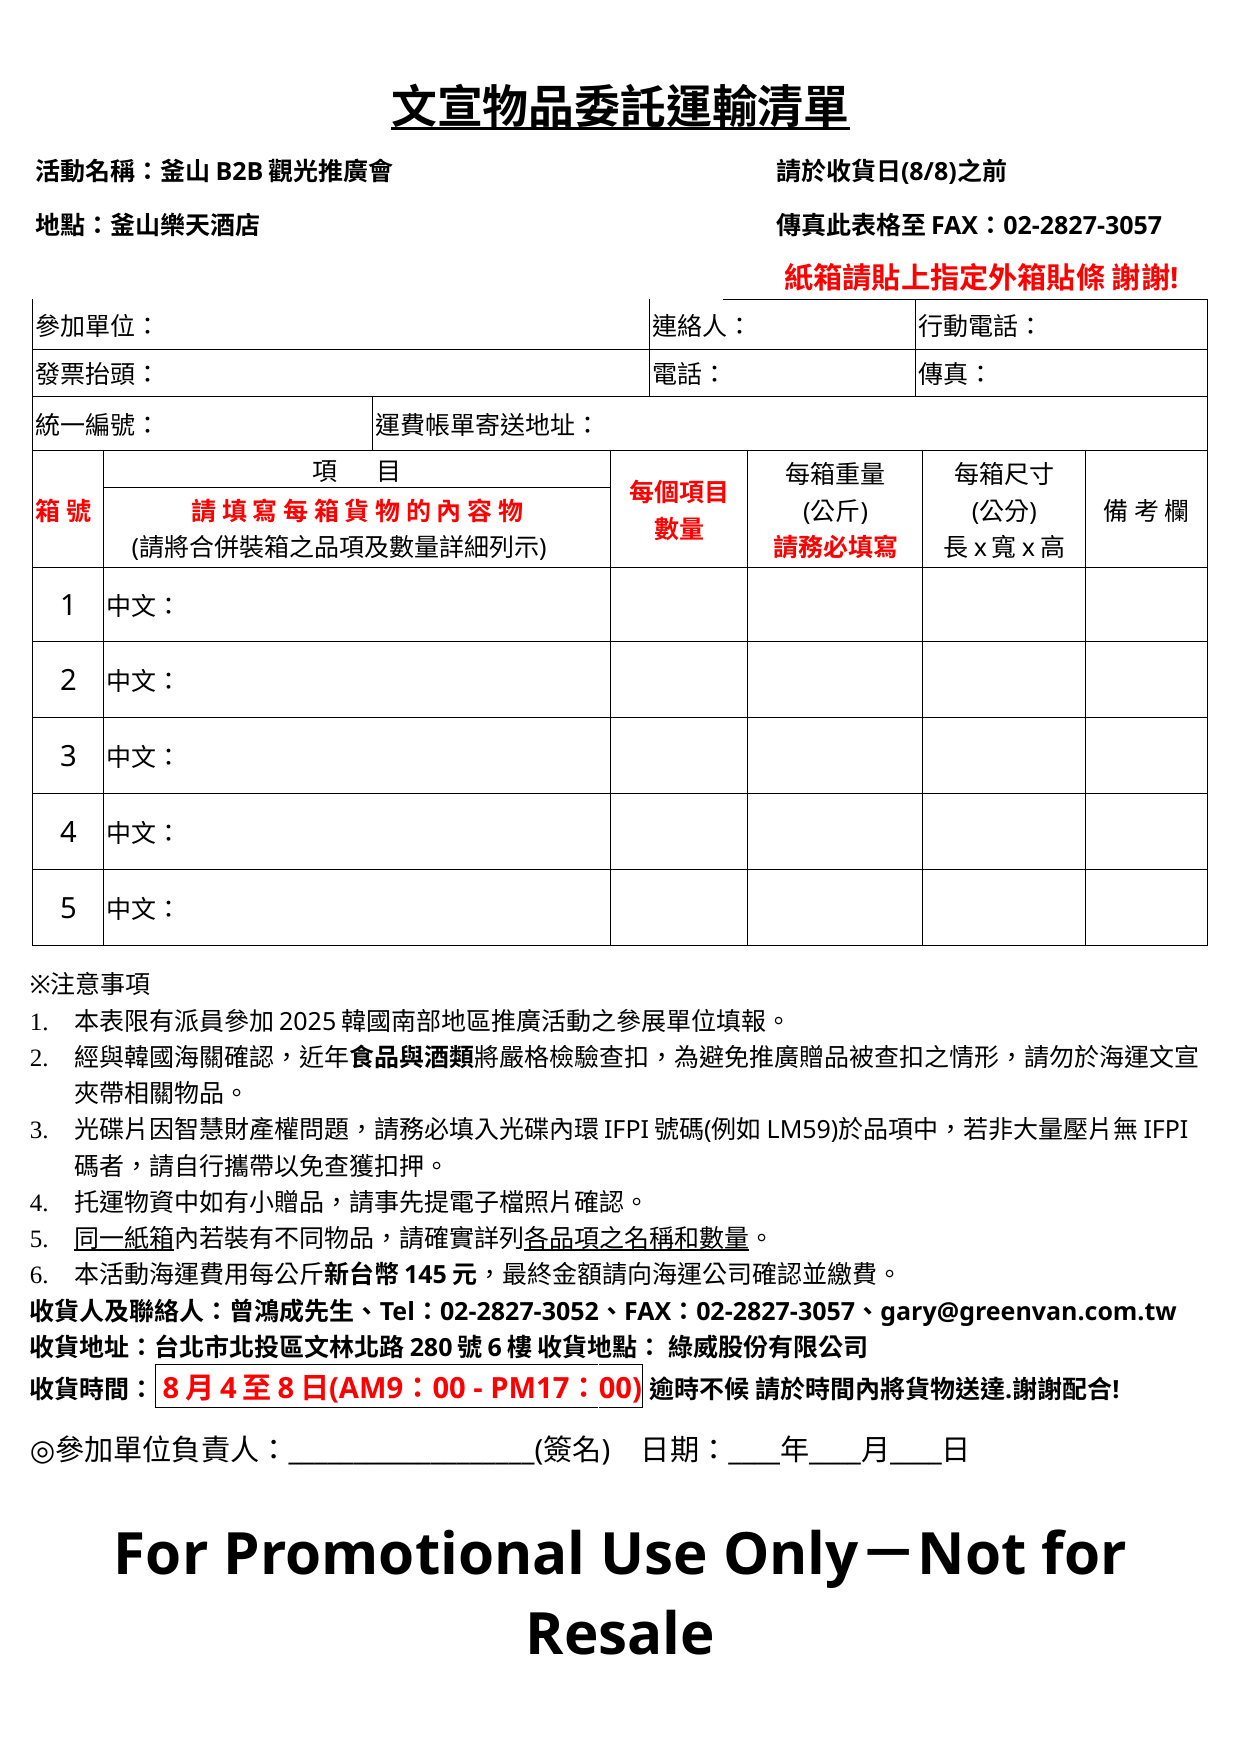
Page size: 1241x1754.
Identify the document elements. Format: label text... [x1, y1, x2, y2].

table_cell 每箱重量 (公斤) 請務必填寫 [748, 451, 922, 567]
table_cell [923, 718, 1085, 793]
table_cell 4 [33, 794, 103, 869]
table_cell 中文： [104, 718, 610, 793]
table_cell [923, 794, 1085, 869]
table_cell 3 [33, 718, 103, 793]
table_cell 每個項目 數量 [611, 451, 747, 567]
table_cell 電話： [650, 350, 915, 396]
table_cell 中文： [104, 870, 610, 945]
table_cell [611, 568, 747, 641]
list 本活動海運費用每公斤新台幣145元，最終金額請向海運公司確認並繳費。 [29, 1255, 1211, 1291]
list 經與韓國海關確認，近年食品與酒類將嚴格檢驗查扣，為避免推廣贈品被查扣之情形，請勿於海運文宣夾帶相關物品。 [29, 1037, 1211, 1110]
table_cell [1086, 642, 1207, 717]
list 同一紙箱內若裝有不同物品，請確實詳列各品項之名稱和數量。 [29, 1218, 1211, 1255]
list 托運物資中如有小贈品，請事先提電子檔照片確認。 [29, 1182, 1211, 1218]
table_cell [1086, 568, 1207, 641]
table_cell [748, 642, 922, 717]
table_header 請於收貨日(8/8)之前 傳真此表格至FAX：02-2827-3057 [723, 137, 1208, 245]
table_cell 項 目 [104, 451, 610, 487]
table_cell [611, 642, 747, 717]
table_cell [923, 870, 1085, 945]
table_cell [1086, 870, 1207, 945]
table_cell [611, 794, 747, 869]
text 文宣物品委託運輸清單 [29, 70, 1211, 137]
table_cell 行動電話： [916, 300, 1207, 349]
table_cell 2 [33, 642, 103, 717]
table_cell 連絡人： [650, 299, 915, 349]
text ※注意事項 [29, 965, 1211, 1001]
table_cell [611, 870, 747, 945]
table_cell 中文： [104, 794, 610, 869]
table_cell 傳真： [916, 350, 1207, 396]
table_cell 運費帳單寄送地址： [373, 397, 1207, 450]
table_cell [1086, 794, 1207, 869]
table_cell [748, 870, 922, 945]
table_cell 發票抬頭： [33, 350, 649, 396]
table_cell 5 [33, 870, 103, 945]
text 收貨時間： 8月4至8日(AM9：00 - PM17：00) [29, 1363, 642, 1408]
table_cell [923, 568, 1085, 641]
list 本表限有派員參加2025韓國南部地區推廣活動之參展單位填報。 [29, 1001, 1211, 1037]
text 逾時不候 請於時間內將貨物送達.謝謝配合! [643, 1363, 1221, 1408]
table_cell 請 填 寫 每 箱 貨 物 的 內 容 物 (請將合併裝箱之品項及數量詳細列示) [104, 488, 610, 567]
table_header 活動名稱：釜山B2B觀光推廣會 地點：釜山樂天酒店 [33, 137, 723, 299]
table_cell 中文： [104, 642, 610, 717]
table_cell 每箱尺寸 (公分) 長x寬x高 [923, 451, 1085, 567]
table_cell [923, 642, 1085, 717]
table_cell 1 [33, 568, 103, 641]
table_cell 紙箱請貼上指定外箱貼條 謝謝! [723, 245, 1208, 299]
table_cell [748, 794, 922, 869]
table_cell [611, 718, 747, 793]
table_cell 箱 號 [33, 451, 103, 567]
table_cell [748, 568, 922, 641]
table_cell [748, 718, 922, 793]
table_cell 中文： [104, 568, 610, 641]
list 光碟片因智慧財產權問題，請務必填入光碟內環IFPI號碼(例如LM59)於品項中，若非大量壓片無IFPI碼者，請自行攜帶以免查獲扣押。 [29, 1110, 1211, 1182]
table_cell 備 考 欄 [1086, 451, 1207, 567]
text ◎參加單位負責人：___________________(簽名) 日期：____年____月____日 [29, 1427, 1211, 1469]
text 收貨人及聯絡人：曾鴻成先生、Tel：02-2827-3052、FAX：02-2827-3057、gary@greenvan.com.tw [29, 1291, 1221, 1327]
table_cell 參加單位： [33, 299, 649, 349]
table_cell 統一編號： [33, 397, 372, 450]
table_cell [1086, 718, 1207, 793]
text 收貨地址：台北市北投區文林北路280號6樓 收貨地點： 綠威股份有限公司 [29, 1327, 1221, 1363]
